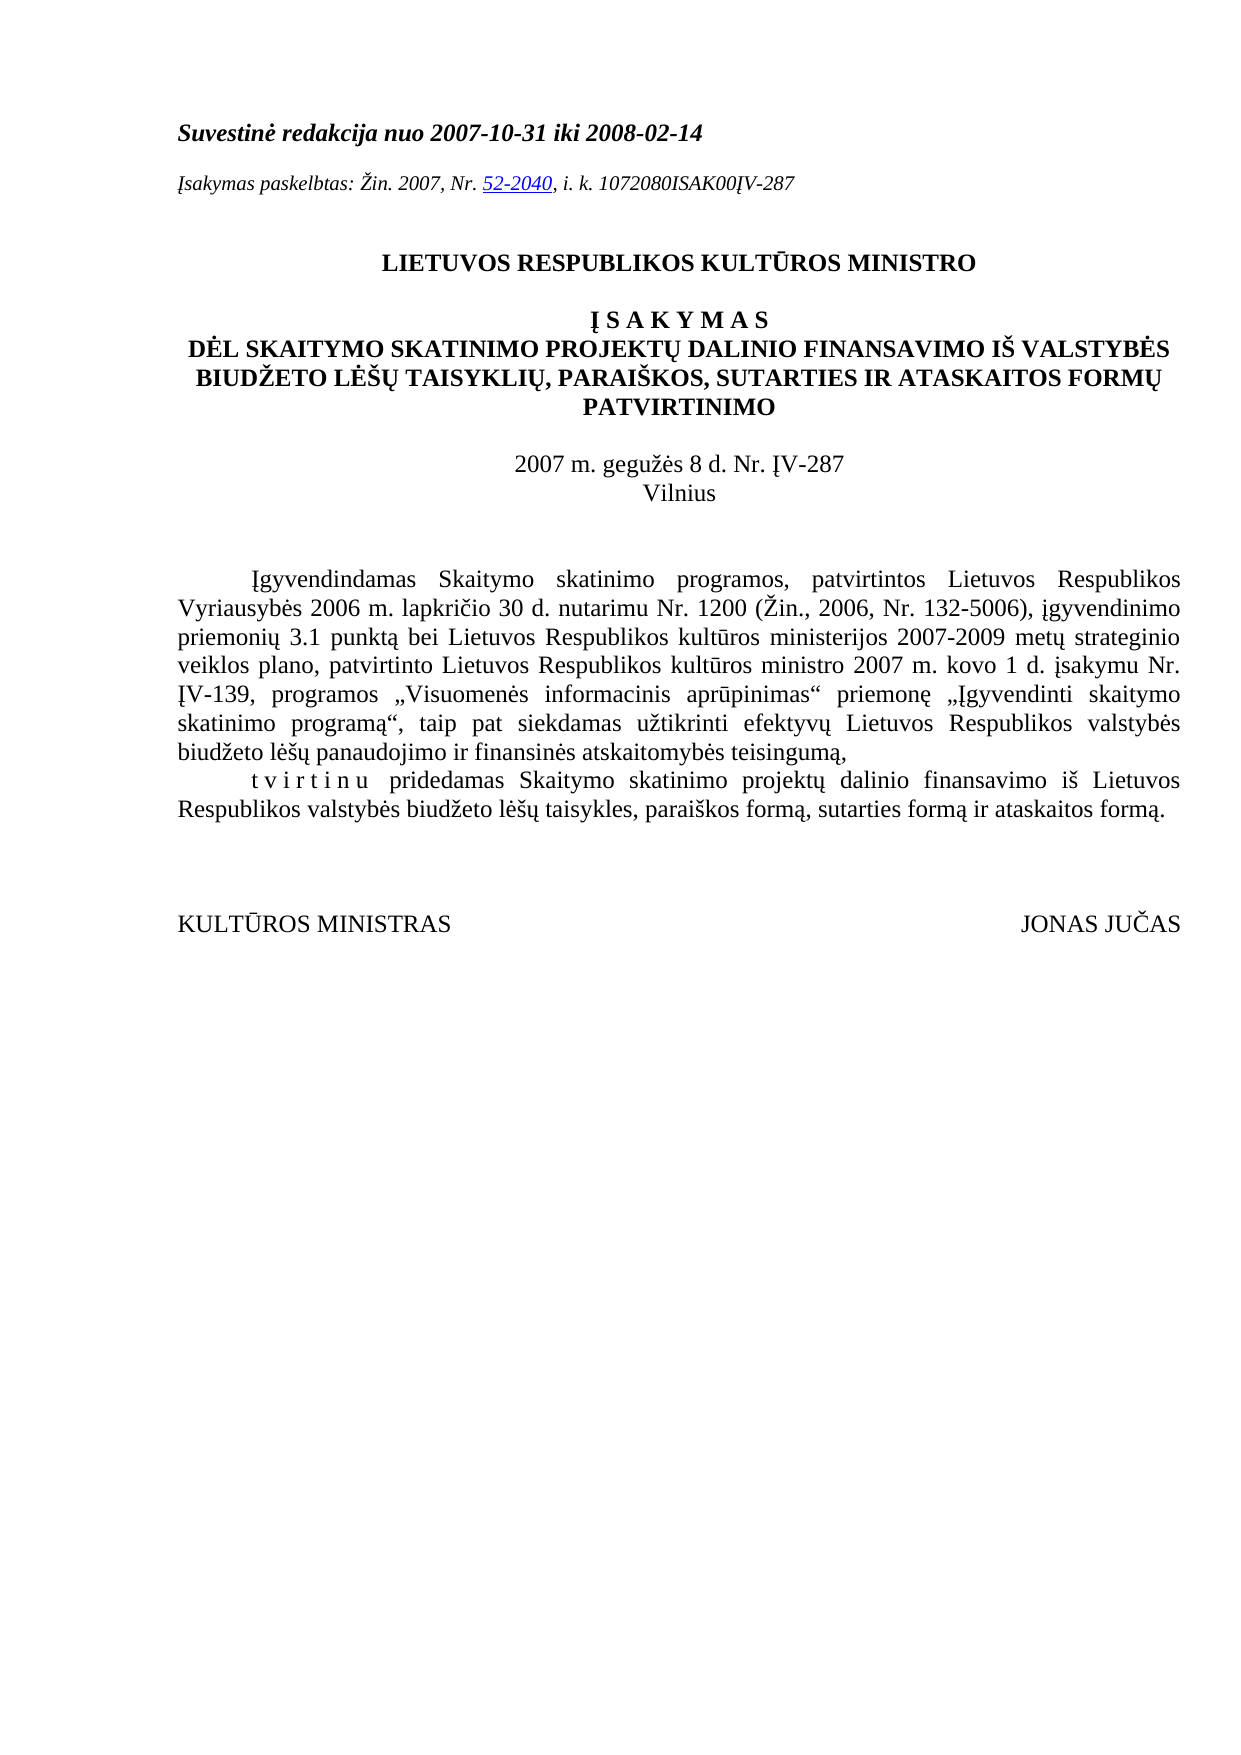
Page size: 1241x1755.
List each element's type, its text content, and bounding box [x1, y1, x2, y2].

text DĖL SKAITYMO SKATINIMO PROJEKTŲ DALINIO FINANSAVIMO IŠ VALSTYBĖS BIUDŽETO LĖŠŲ TAISYKLIŲ, PARAIŠKOS, SUTARTIES IR ATASKAITOS FORMŲ PATVIRTINIMO [177, 334, 1181, 420]
text Vilnius [177, 478, 1181, 507]
text tvirtinu pridedamas Skaitymo skatinimo projektų dalinio finansavimo iš Lietuvos Respublikos valstybės biudžeto lėšų taisykles, paraiškos formą, sutarties formą ir ataskaitos formą. [177, 765, 1181, 823]
text KULTŪROS MINISTRAS JONAS JUČAS [177, 909, 1181, 938]
text Suvestinė redakcija nuo 2007-10-31 iki 2008-02-14 [177, 118, 1181, 147]
text Įsakymas paskelbtas: Žin. 2007, Nr. 52-2040, i. k. 1072080ISAK00ĮV-287 [177, 171, 1181, 195]
text Įgyvendindamas Skaitymo skatinimo programos, patvirtintos Lietuvos Respublikos Vyriausybės 2006 m. lapkričio 30 d. nutarimu Nr. 1200 (Žin., 2006, Nr. 132-5006), įgyvendinimo priemonių 3.1 punktą bei Lietuvos Respublikos kultūros ministerijos 2007-2009 metų strateginio veiklos plano, patvirtinto Lietuvos Respublikos kultūros ministro 2007 m. kovo 1 d. įsakymu Nr. ĮV-139, programos „Visuomenės informacinis aprūpinimas“ priemonę „Įgyvendinti skaitymo skatinimo programą“, taip pat siekdamas užtikrinti efektyvų Lietuvos Respublikos valstybės biudžeto lėšų panaudojimo ir finansinės atskaitomybės teisingumą, [177, 564, 1181, 765]
text 2007 m. gegužės 8 d. Nr. ĮV-287 [177, 449, 1181, 478]
text Į S A K Y M A S [177, 305, 1181, 334]
text LIETUVOS RESPUBLIKOS KULTŪROS MINISTRO [177, 248, 1181, 277]
